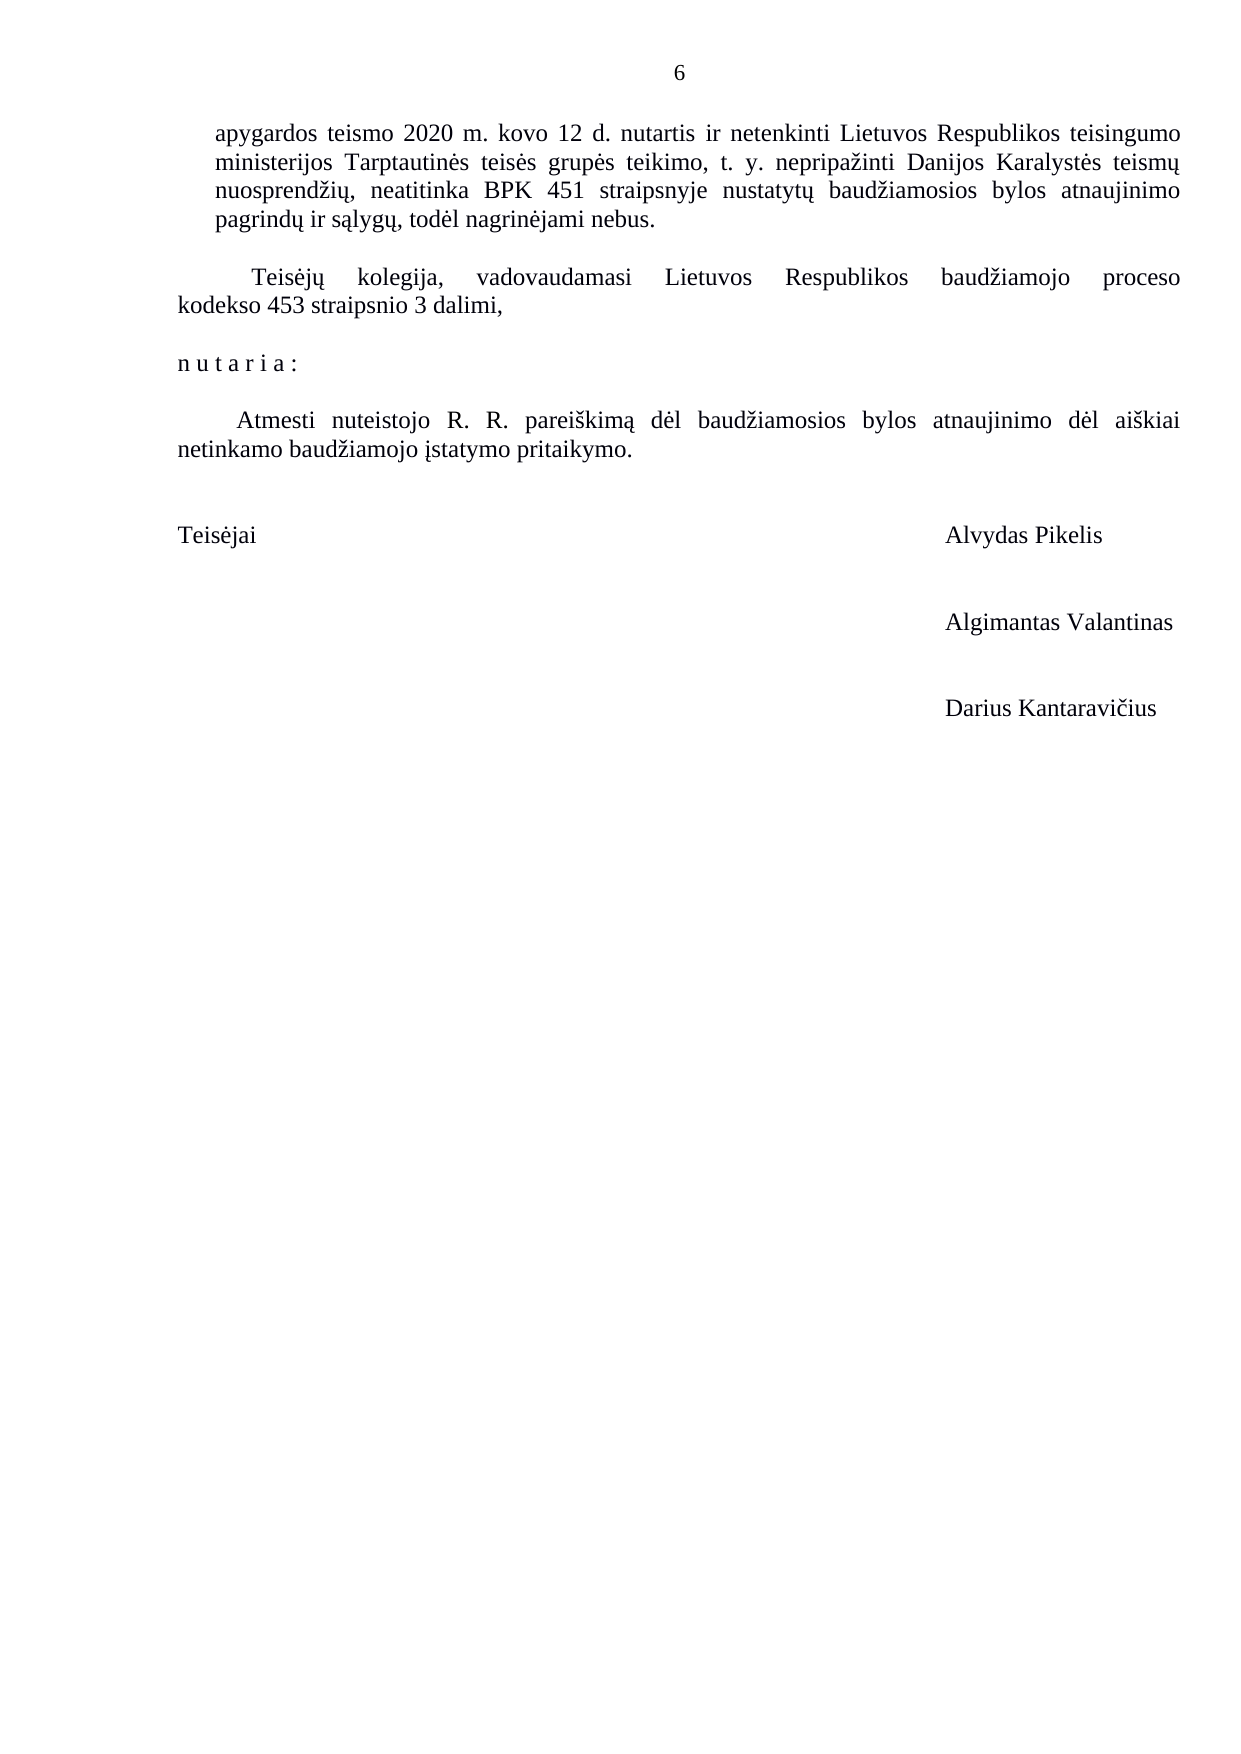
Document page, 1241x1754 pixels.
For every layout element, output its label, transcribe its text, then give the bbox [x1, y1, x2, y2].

text Darius Kantaravičius [177, 693, 1181, 722]
text apygardos teismo 2020 m. kovo 12 d. nutartis ir netenkinti Lietuvos Respublikos teisingumo ministerijos Tarptautinės teisės grupės teikimo, t. y. nepripažinti Danijos Karalystės teismų nuosprendžių, neatitinka BPK 451 straipsnyje nustatytų baudžiamosios bylos atnaujinimo pagrindų ir sąlygų, todėl nagrinėjami nebus. [177, 118, 1181, 233]
text n u t a r i a : [177, 348, 1181, 377]
text Teisėjų kolegija, vadovaudamasi Lietuvos Respublikos baudžiamojo proceso kodekso 453 straipsnio 3 dalimi, [177, 262, 1181, 319]
text Teisėjai Alvydas Pikelis [177, 521, 1181, 549]
text Algimantas Valantinas [177, 607, 1181, 636]
text Atmesti nuteistojo R. R. pareiškimą dėl baudžiamosios bylos atnaujinimo dėl aiškiai netinkamo baudžiamojo įstatymo pritaikymo. [177, 406, 1181, 463]
